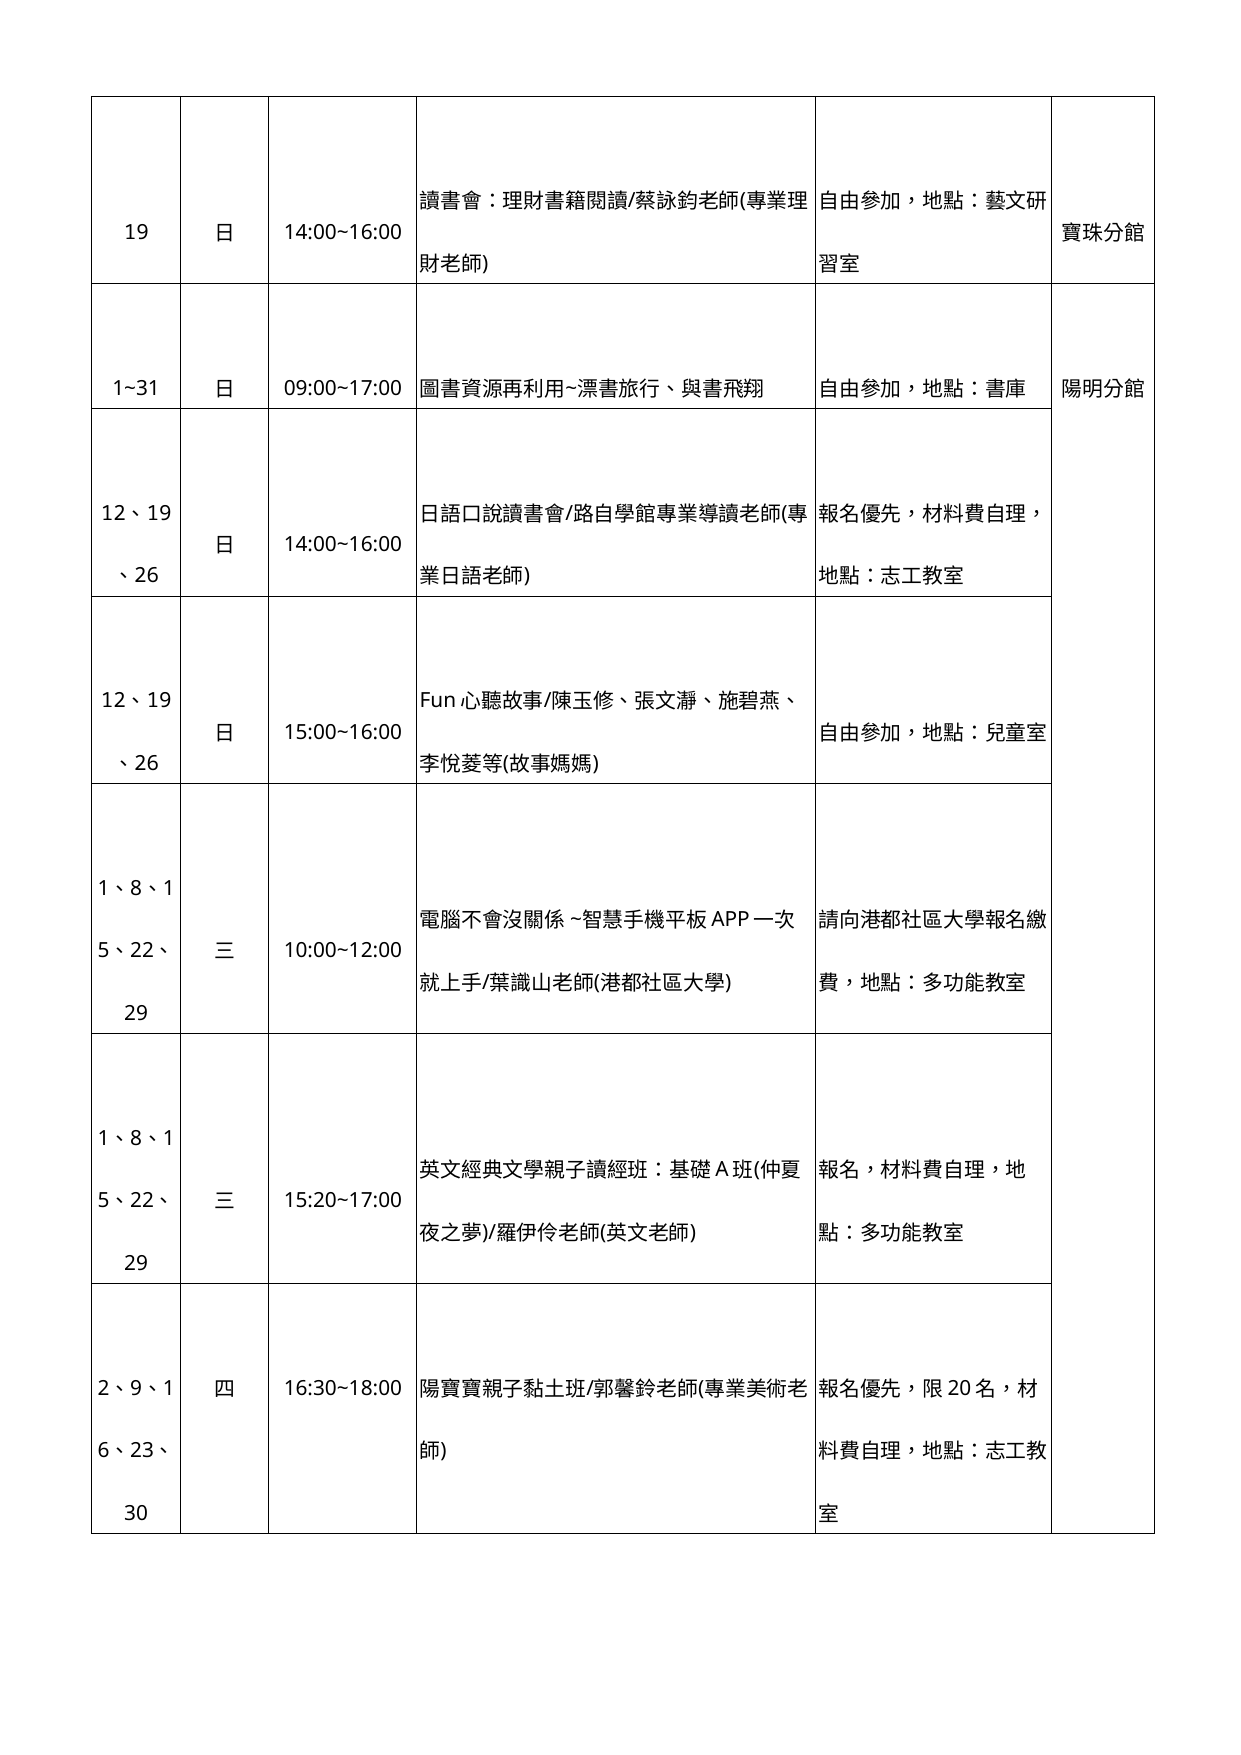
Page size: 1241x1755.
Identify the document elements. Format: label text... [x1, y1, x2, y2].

table_cell 英文經典文學親子讀經班：基礎A班(仲夏夜之夢)/羅伊伶老師(英文老師) [417, 1034, 815, 1283]
table_cell 16:30~18:00 [269, 1284, 416, 1533]
table_cell 日 [181, 597, 268, 783]
table_cell 15:20~17:00 [269, 1034, 416, 1283]
table_cell 電腦不會沒關係 ~智慧手機平板APP一次就上手/葉識山老師(港都社區大學) [417, 784, 815, 1033]
table_cell 19 [92, 97, 180, 283]
table_cell 2、9、16、23、30 [92, 1284, 180, 1533]
table_cell 日語口說讀書會/路自學館專業導讀老師(專業日語老師) [417, 409, 815, 596]
table_cell 自由參加，地點：書庫 [816, 284, 1051, 408]
table_cell 報名，材料費自理，地點：多功能教室 [816, 1034, 1051, 1283]
table_cell 陽寶寶親子黏土班/郭馨鈴老師(專業美術老師) [417, 1284, 815, 1533]
table_cell 12、19、26 [92, 409, 180, 596]
table_cell 寶珠分館 [1052, 97, 1154, 283]
table_cell 15:00~16:00 [269, 597, 416, 783]
table_cell 請向港都社區大學報名繳費，地點：多功能教室 [816, 784, 1051, 1033]
table_cell 14:00~16:00 [269, 409, 416, 596]
table_cell 報名優先，材料費自理，地點：志工教室 [816, 409, 1051, 596]
table_cell 自由參加，地點：兒童室 [816, 597, 1051, 783]
table_cell 日 [181, 97, 268, 283]
table_cell 日 [181, 409, 268, 596]
table_cell 圖書資源再利用~漂書旅行、與書飛翔 [417, 284, 815, 408]
table_cell 1~31 [92, 284, 180, 408]
table_cell 12、19、26 [92, 597, 180, 783]
table_cell 四 [181, 1284, 268, 1533]
table_cell 讀書會：理財書籍閱讀/蔡詠鈞老師(專業理財老師) [417, 97, 815, 283]
table_cell 報名優先，限20名，材料費自理，地點：志工教室 [816, 1284, 1051, 1533]
table_cell 1、8、15、22、29 [92, 1034, 180, 1283]
table_cell 1、8、15、22、29 [92, 784, 180, 1033]
table_cell Fun心聽故事/陳玉修、張文瀞、施碧燕、李悅菱等(故事媽媽) [417, 597, 815, 783]
table_cell 10:00~12:00 [269, 784, 416, 1033]
table_cell 日 [181, 284, 268, 408]
table_cell 自由參加，地點：藝文研習室 [816, 97, 1051, 283]
table_cell 陽明分館 [1052, 284, 1154, 1533]
table_cell 09:00~17:00 [269, 284, 416, 408]
table_cell 14:00~16:00 [269, 97, 416, 283]
table_cell 三 [181, 1034, 268, 1283]
table_cell 三 [181, 784, 268, 1033]
